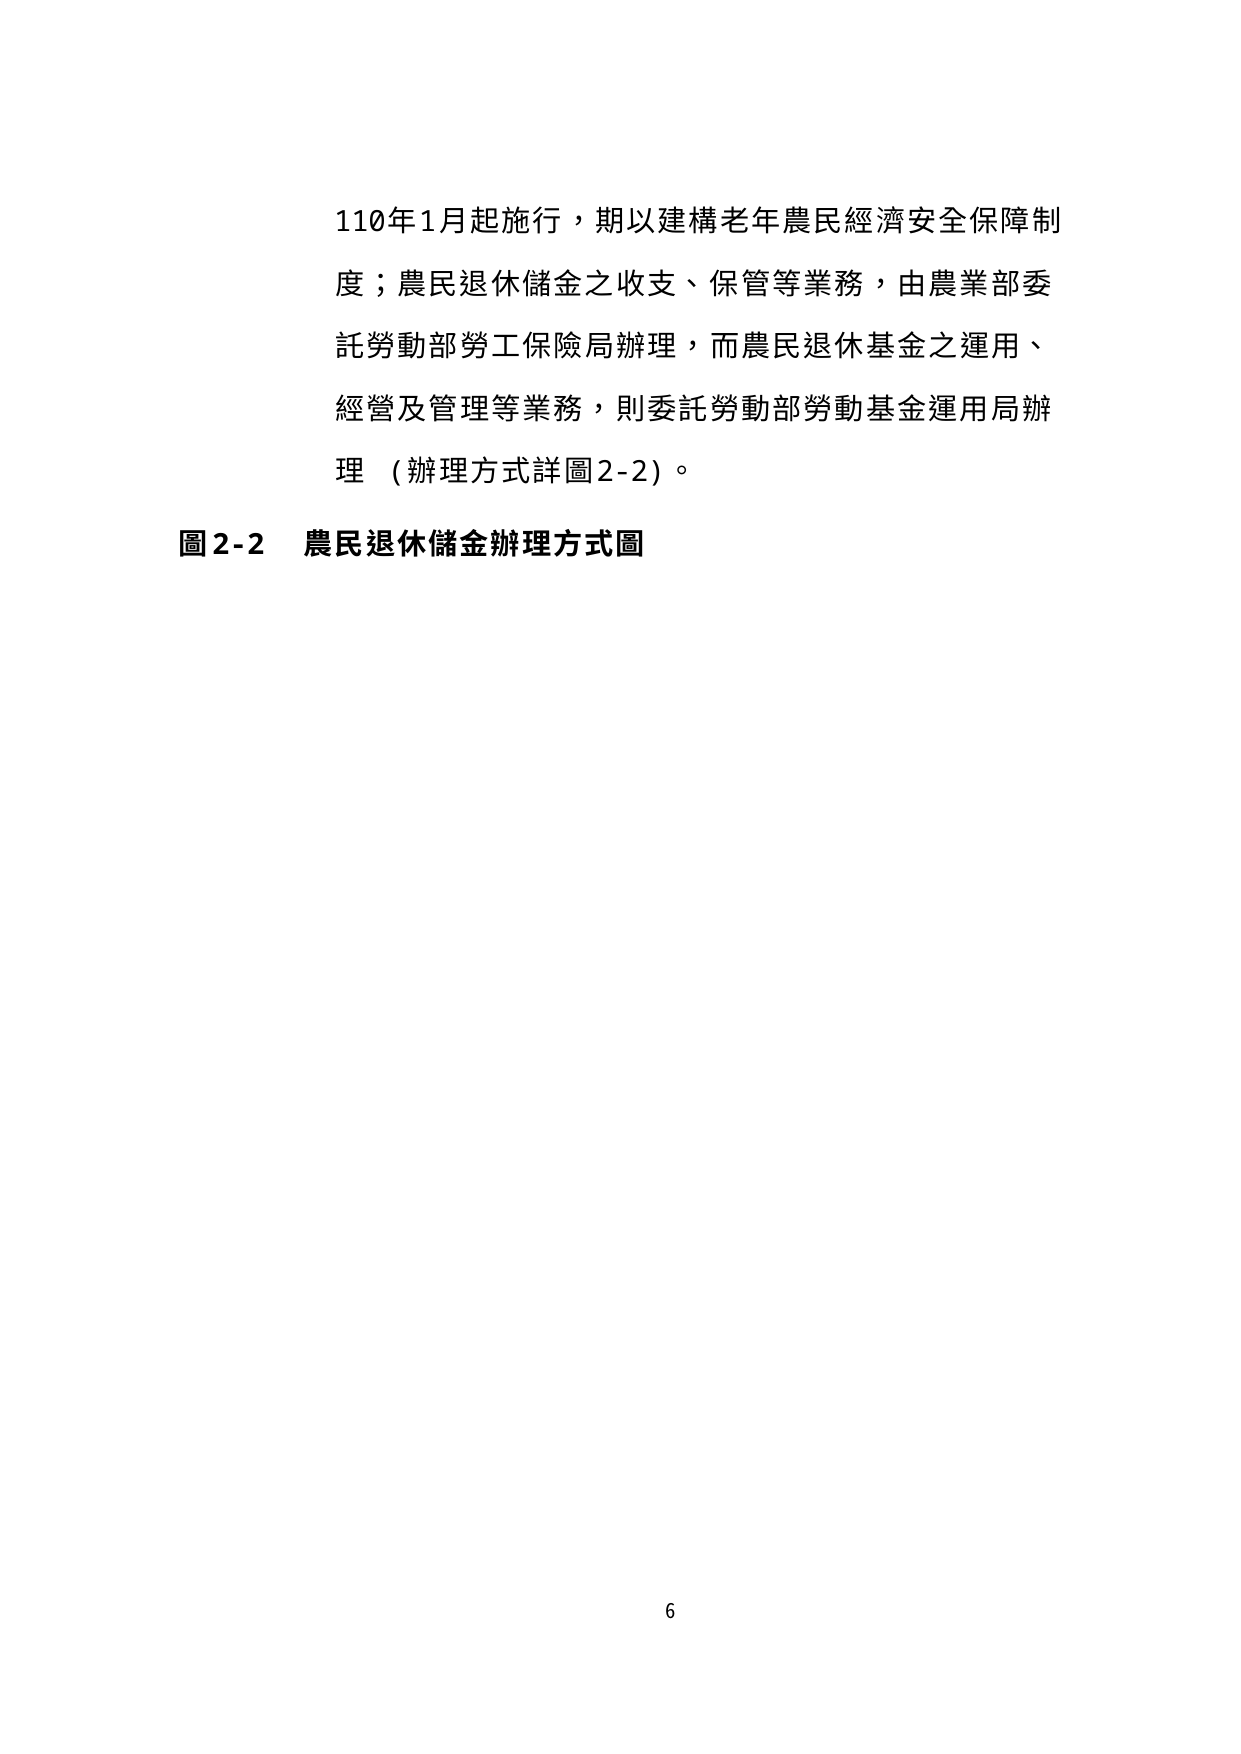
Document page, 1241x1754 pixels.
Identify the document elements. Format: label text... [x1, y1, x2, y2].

text (1)建構雙層式老農經濟安全保障制度：為讓農民退休後，和其他行業退休人員一樣享有適當生活水準保障，政府以老農津貼為基礎，參考勞工退休金等相關制度，訂定農民退休儲金條例（以下簡稱農退條例），並於110年1月起施行，期以建構老年農民經濟安全保障制度；農民退休儲金之收支、保管等業務，由農業部委託勞動部勞工保險局辦理，而農民退休基金之運用、經營及管理等業務，則委託勞動部勞動基金運用局辦理 (辦理方式詳圖2-2)。 [295, 177, 1063, 490]
text 圖2-2 農民退休儲金辦理方式圖 [177, 500, 1063, 563]
